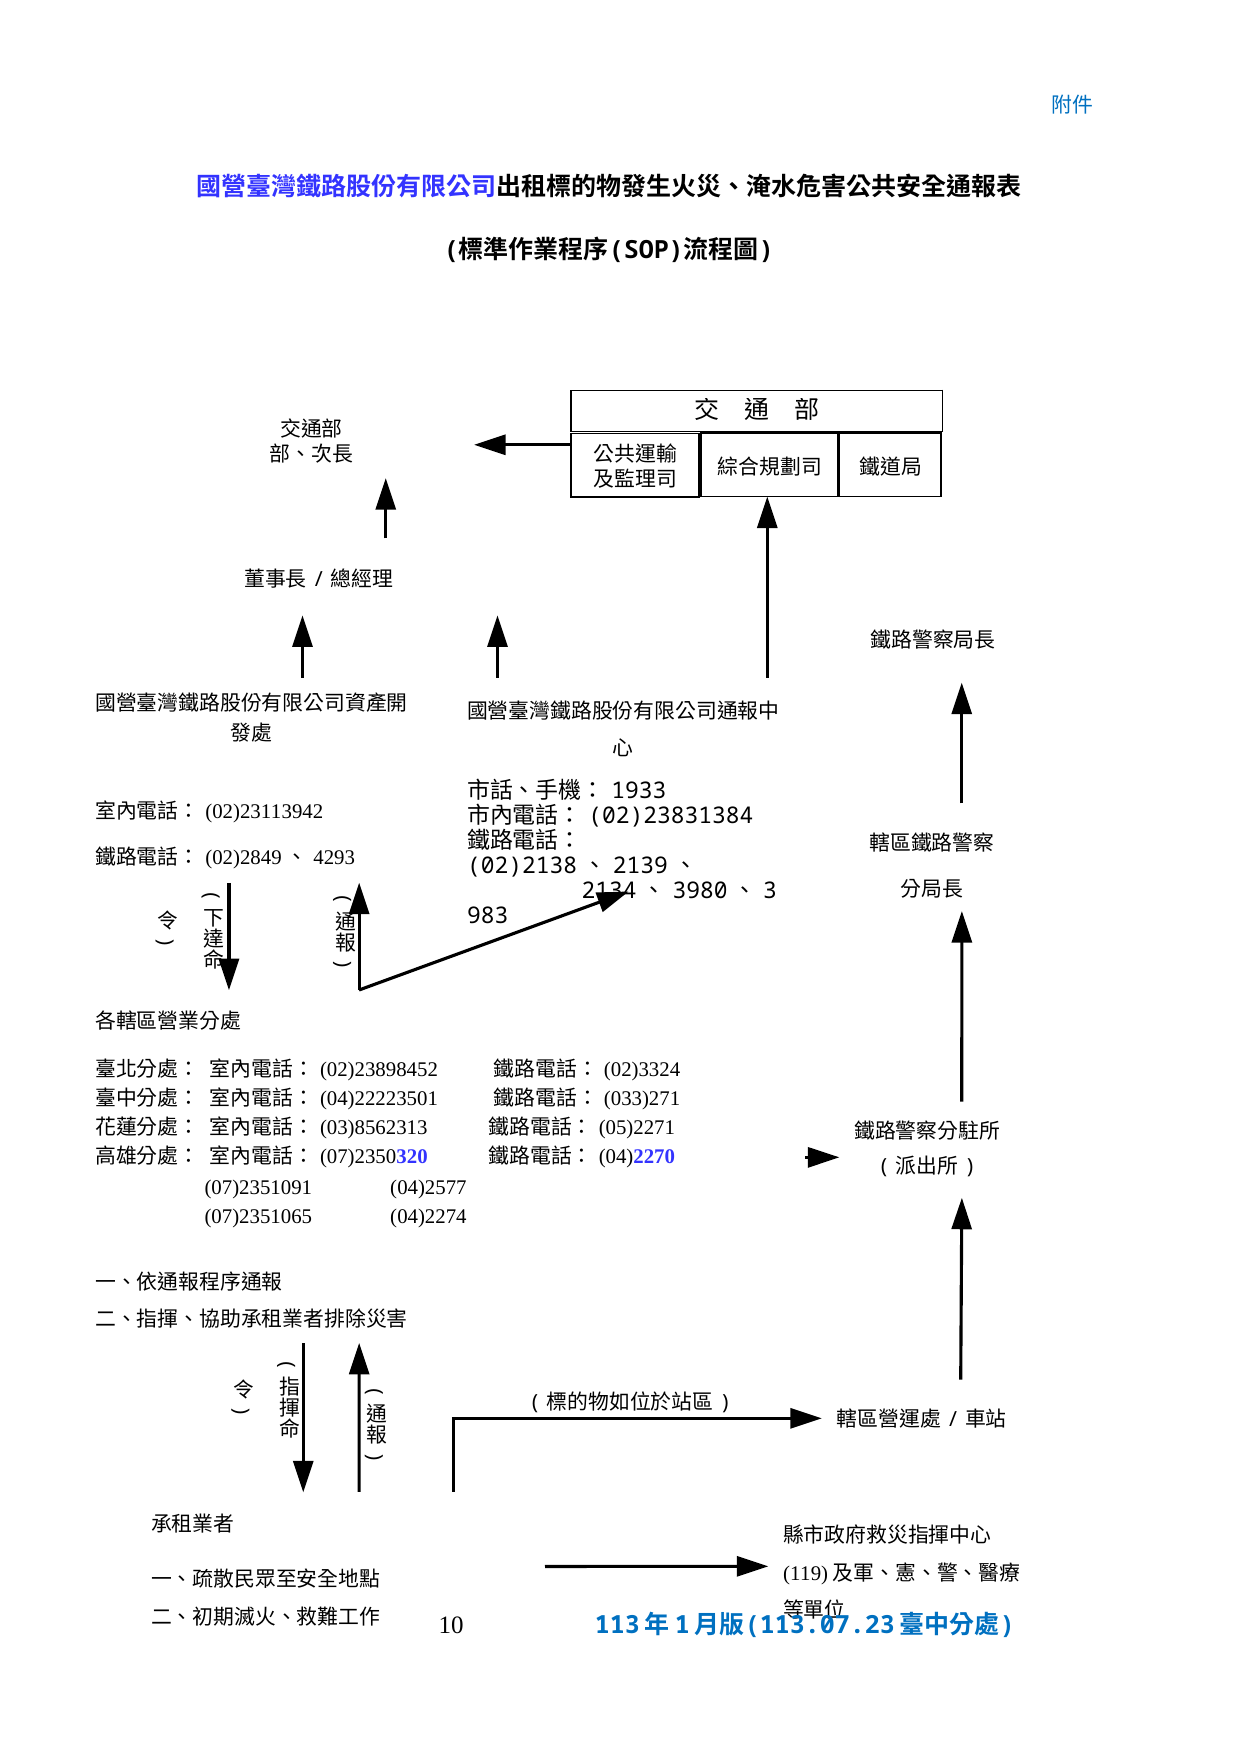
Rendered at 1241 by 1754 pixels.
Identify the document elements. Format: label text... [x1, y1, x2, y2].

text 國營臺灣鐵路股份有限公司出租標的物發生火災、淹水危害公共安全通報表 [44, 143, 1172, 206]
text 綜合規劃司 [717, 441, 822, 483]
text 交 通 部 [587, 398, 926, 423]
text (標準作業程序(SOP)流程圖) [44, 206, 1172, 268]
text 鐵道局 [855, 441, 925, 483]
text 公共運輸及監理司 [587, 442, 683, 488]
